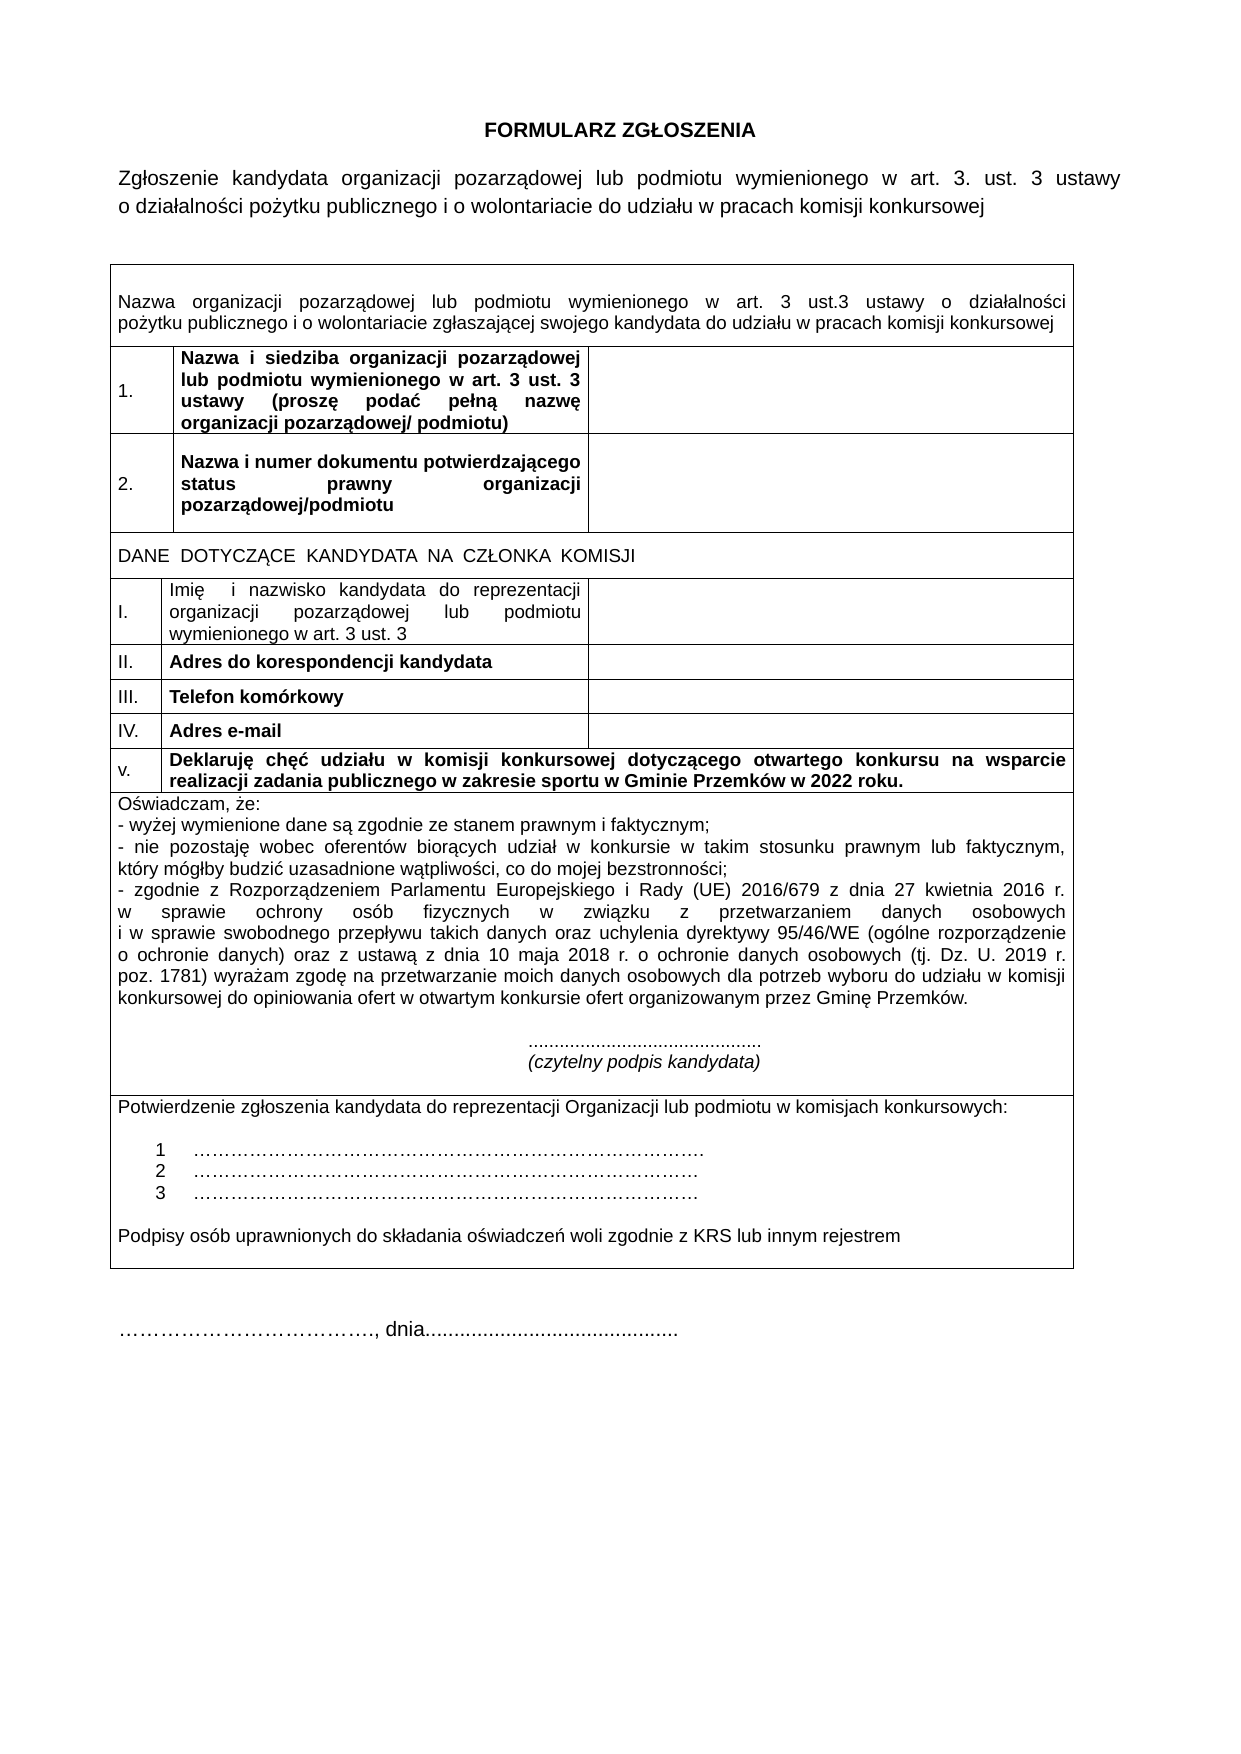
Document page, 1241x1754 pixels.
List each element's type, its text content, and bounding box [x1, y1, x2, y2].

table_header Nazwa organizacji pozarządowej lub podmiotu wymienionego w art. 3 ust.3 ustawy o działalności pożytku publicznego i o wolontariacie zgłaszającej swojego kandydata do udziału w pracach komisji konkursowej [111, 265, 1073, 346]
table_cell [589, 434, 1073, 532]
table_cell Nazwa i siedziba organizacji pozarządowej lub podmiotu wymienionego w art. 3 ust. 3 ustawy (proszę podać pełną nazwę organizacji pozarządowej/ podmiotu) [174, 347, 588, 433]
table_cell Oświadczam, że: - wyżej wymienione dane są zgodnie ze stanem prawnym i faktycznym; - nie pozostaję wobec oferentów biorących udział w konkursie w takim stosunku prawnym lub faktycznym, który mógłby budzić uzasadnione wątpliwości, co do mojej bezstronności; - zgodnie z Rozporządzeniem Parlamentu Europejskiego i Rady (UE) 2016/679 z dnia 27 kwietnia 2016 r. w sprawie ochrony osób fizycznych w związku z przetwarzaniem danych osobowych i w sprawie swobodnego przepływu takich danych oraz uchylenia dyrektywy 95/46/WE (ogólne rozporządzenie o ochronie danych) oraz z ustawą z dnia 10 maja 2018 r. o ochronie danych osobowych (tj. Dz. U. 2019 r. poz. 1781) wyrażam zgodę na przetwarzanie moich danych osobowych dla potrzeb wyboru do udziału w komisji konkursowej do opiniowania ofert w otwartym konkursie ofert organizowanym przez Gminę Przemków. ............................................. (czytelny podpis kandydata) [111, 793, 1073, 1094]
table_cell [589, 680, 1073, 713]
table_cell 1. [111, 347, 173, 433]
text ………………………………., dnia............................................ [118, 1317, 1122, 1341]
table_cell [589, 714, 1073, 747]
table_cell Adres do korespondencji kandydata [162, 645, 588, 678]
table_cell Deklaruję chęć udziału w komisji konkursowej dotyczącego otwartego konkursu na wsparcie realizacji zadania publicznego w zakresie sportu w Gminie Przemków w 2022 roku. [162, 749, 1073, 792]
text FORMULARZ ZGŁOSZENIA [118, 118, 1122, 142]
table_cell Nazwa i numer dokumentu potwierdzającego status prawny organizacji pozarządowej/podmiotu [174, 434, 588, 532]
table_cell DANE DOTYCZĄCE KANDYDATA NA CZŁONKA KOMISJI [111, 533, 1073, 578]
text Zgłoszenie kandydata organizacji pozarządowej lub podmiotu wymienionego w art. 3. ust. 3 ustawy o działalności pożytku publicznego i o wolontariacie do udziału w pracach komisji konkursowej [118, 166, 1122, 217]
table_cell I. [111, 579, 161, 644]
table_cell [589, 347, 1073, 433]
table_cell Imię i nazwisko kandydata do reprezentacji organizacji pozarządowej lub podmiotu wymienionego w art. 3 ust. 3 [162, 579, 588, 644]
table_cell v. [111, 749, 161, 792]
table_cell [589, 579, 1073, 644]
table_cell Telefon komórkowy [162, 680, 588, 713]
table_cell Adres e-mail [162, 714, 588, 747]
table_cell III. [111, 680, 161, 713]
table_cell Potwierdzenie zgłoszenia kandydata do reprezentacji Organizacji lub podmiotu w komisjach konkursowych: ………………………………………………………………………. ……………………………………………………………………… ……………………………………………………………………… Podpisy osób uprawnionych do składania oświadczeń woli zgodnie z KRS lub innym rejestrem [111, 1096, 1073, 1268]
table_cell IV. [111, 714, 161, 747]
table_cell 2. [111, 434, 173, 532]
table_cell II. [111, 645, 161, 678]
table_cell [589, 645, 1073, 678]
